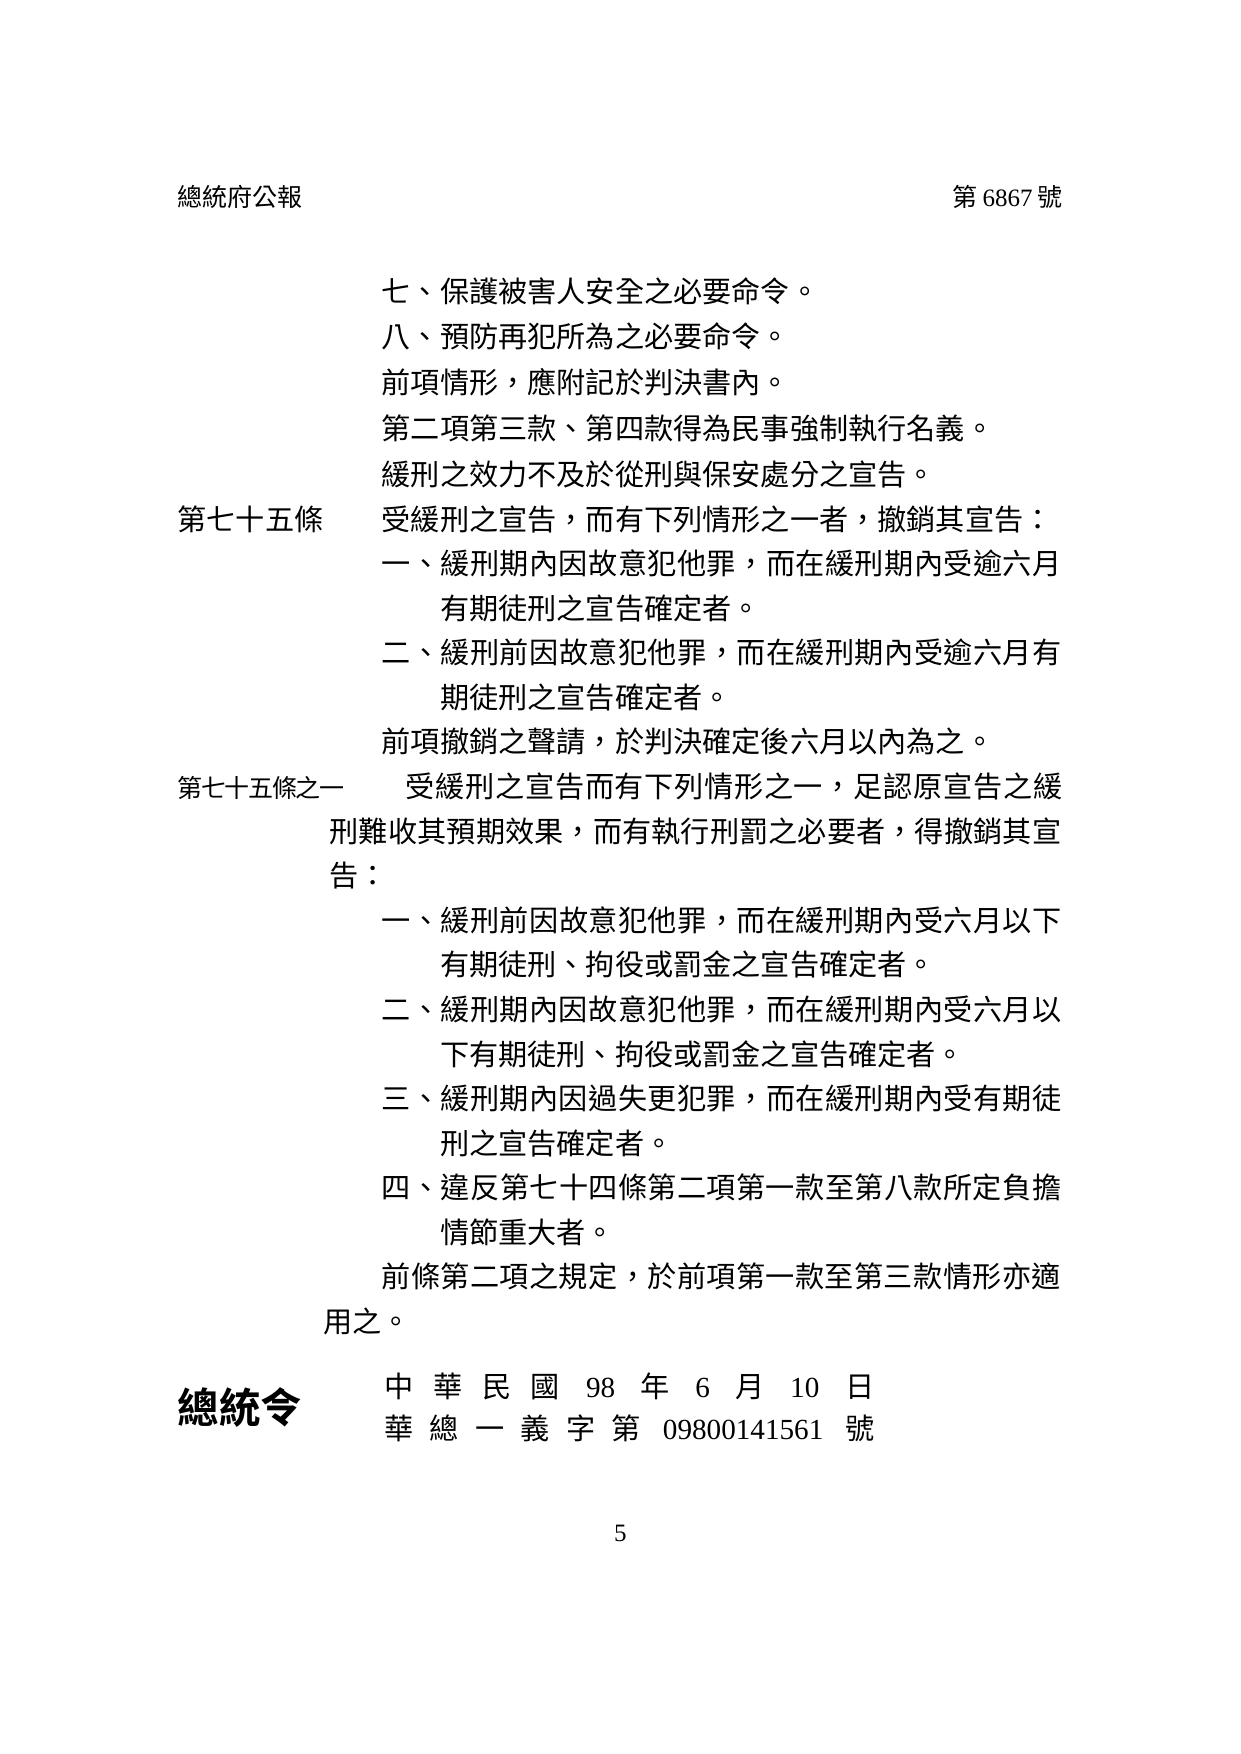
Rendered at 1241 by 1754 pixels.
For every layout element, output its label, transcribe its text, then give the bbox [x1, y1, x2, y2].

text 第七十五條之一 受緩刑之宣告而有下列情形之一，足認原宣告之緩刑難收其預期效果，而有執行刑罰之必要者，得撤銷其宣告： [177, 762, 1063, 896]
text 二、緩刑期內因故意犯他罪，而在緩刑期內受六月以下有期徒刑、拘役或罰金之宣告確定者。 [381, 985, 1063, 1074]
text 緩刑之效力不及於從刑與保安處分之宣告。 [323, 448, 1063, 494]
text 一、緩刑期內因故意犯他罪，而在緩刑期內受逾六月有期徒刑之宣告確定者。 [381, 539, 1063, 628]
text 一、緩刑前因故意犯他罪，而在緩刑期內受六月以下有期徒刑、拘役或罰金之宣告確定者。 [381, 896, 1063, 985]
text 前項撤銷之聲請，於判決確定後六月以內為之。 [323, 717, 1063, 762]
text 第七十五條 受緩刑之宣告，而有下列情形之一者，撤銷其宣告： [177, 494, 1063, 539]
text 二、緩刑前因故意犯他罪，而在緩刑期內受逾六月有期徒刑之宣告確定者。 [381, 628, 1063, 717]
text 七、保護被害人安全之必要命令。 [381, 266, 1063, 311]
text 第二項第三款、第四款得為民事強制執行名義。 [323, 403, 1063, 448]
text 四、違反第七十四條第二項第一款至第八款所定負擔情節重大者。 [381, 1163, 1063, 1252]
text 前項情形，應附記於判決書內。 [323, 357, 1063, 403]
text 八、預防再犯所為之必要命令。 [381, 311, 1063, 357]
table_header 總統令 [174, 1361, 381, 1450]
text 三、緩刑期內因過失更犯罪，而在緩刑期內受有期徒刑之宣告確定者。 [381, 1074, 1063, 1163]
text 前條第二項之規定，於前項第一款至第三款情形亦適用之。 [323, 1252, 1063, 1341]
table_header 中華民國98年6月10日 華總一義字第09800141561號 [381, 1361, 877, 1450]
